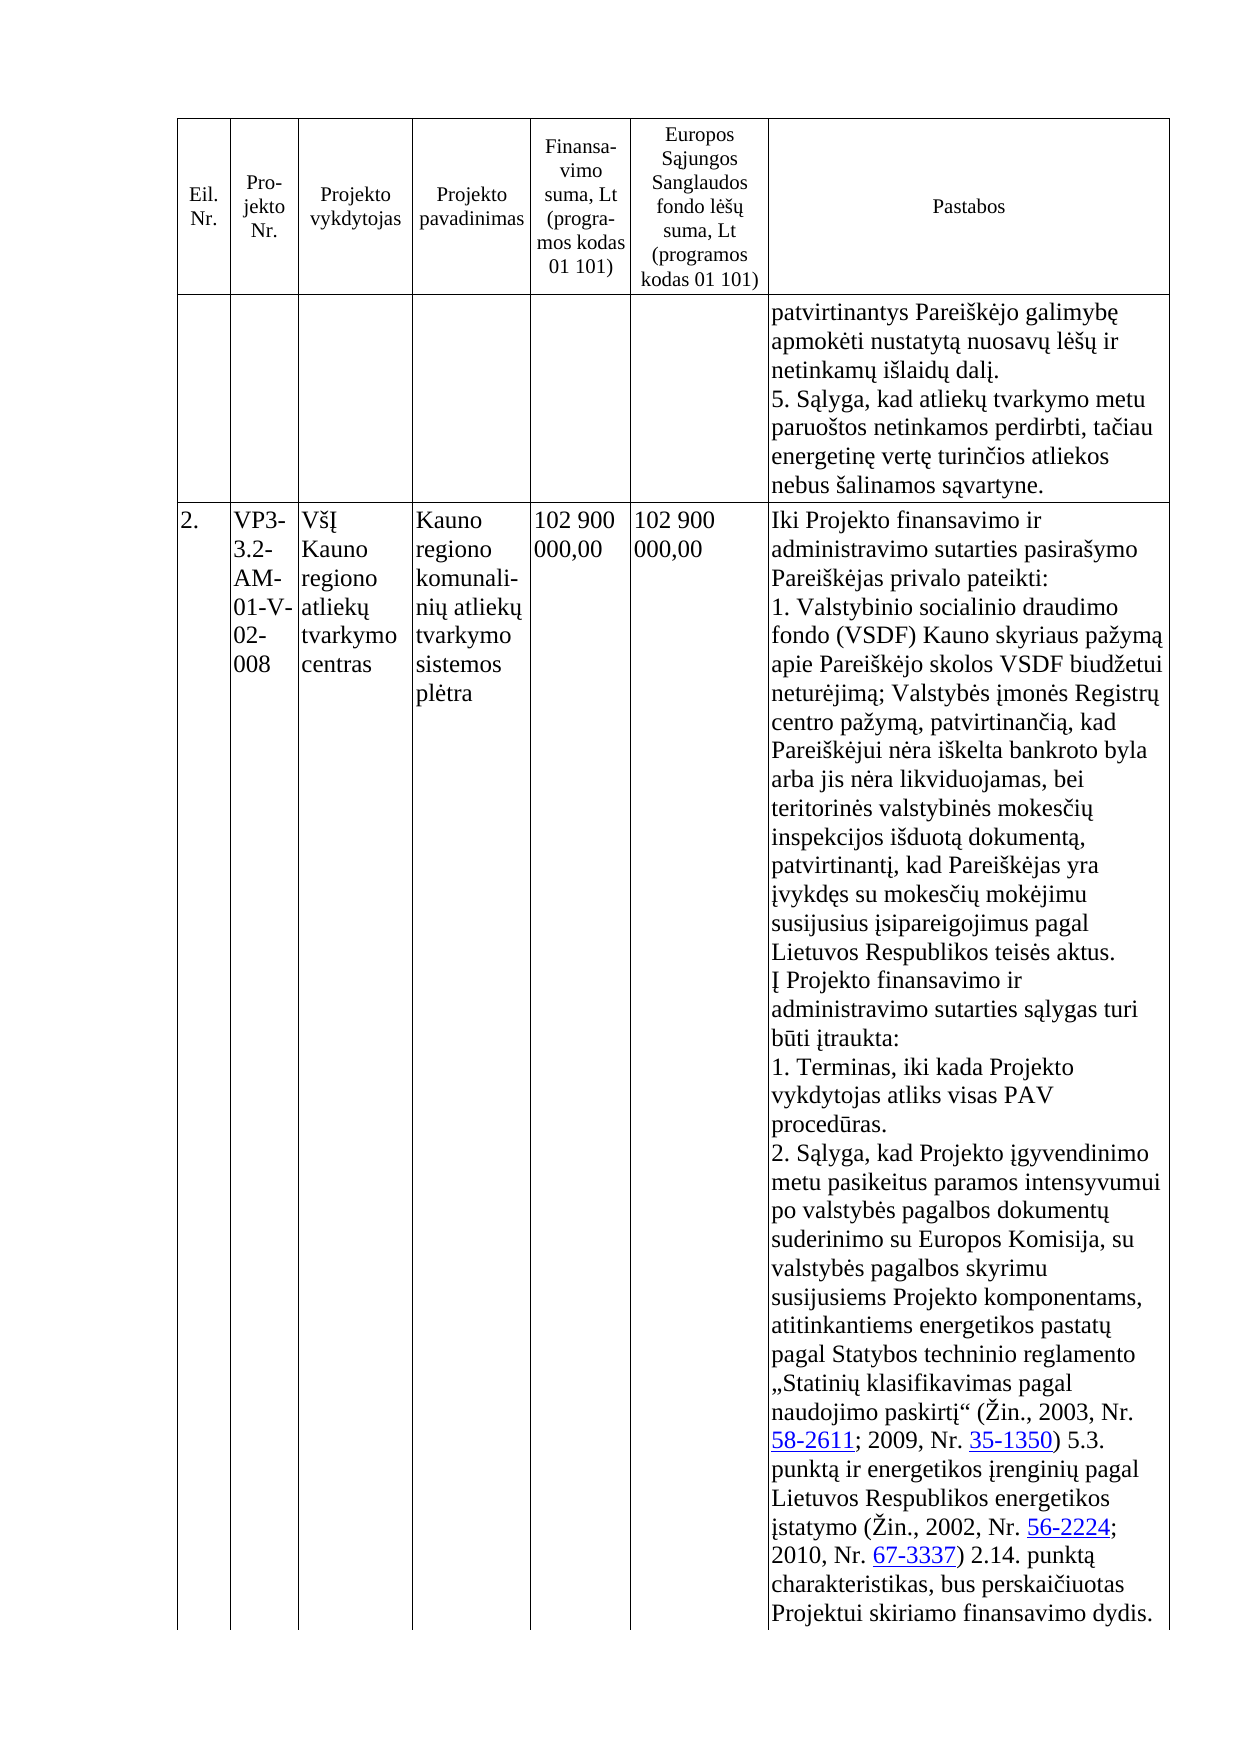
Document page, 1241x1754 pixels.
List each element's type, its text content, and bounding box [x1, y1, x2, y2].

table_cell VP3-3.2-AM-01-V-02-008 [231, 503, 298, 1630]
table_cell 102 900 000,00 [531, 503, 630, 1630]
table_cell [299, 295, 412, 502]
table_cell [413, 295, 530, 502]
table_cell VšĮ Kauno regiono atliekų tvarkymo centras [299, 503, 412, 1630]
table_cell [631, 295, 768, 502]
table_cell [231, 295, 298, 502]
table_cell 102 900 000,00 [631, 503, 768, 1630]
table_cell Kauno regiono komunali-nių atliekų tvarkymo sistemos plėtra [413, 503, 530, 1630]
table_header Europos Sąjungos Sanglaudos fondo lėšų suma, Lt (programos kodas 01 101) [631, 119, 768, 293]
table_cell [178, 295, 230, 502]
table_header Projekto vykdytojas [299, 119, 412, 293]
table_cell patvirtinantys Pareiškėjo galimybę apmokėti nustatytą nuosavų lėšų ir netinkamų išlaidų dalį. 5. Sąlyga, kad atliekų tvarkymo metu paruoštos netinkamos perdirbti, tačiau energetinę vertę turinčios atliekos nebus šalinamos sąvartyne. [769, 295, 1169, 502]
table_cell [531, 295, 630, 502]
table_header Finansa-vimo suma, Lt (progra-mos kodas 01 101) [531, 119, 630, 293]
table_cell 2. [178, 503, 230, 1630]
table_header Eil. Nr. [178, 119, 230, 293]
table_header Pro-jekto Nr. [231, 119, 298, 293]
table_header Projekto pavadinimas [413, 119, 530, 293]
table_header Pastabos [769, 119, 1169, 293]
table_cell Iki Projekto finansavimo ir administravimo sutarties pasirašymo Pareiškėjas privalo pateikti: 1. Valstybinio socialinio draudimo fondo (VSDF) Kauno skyriaus pažymą apie Pareiškėjo skolos VSDF biudžetui neturėjimą; Valstybės įmonės Registrų centro pažymą, patvirtinančią, kad Pareiškėjui nėra iškelta bankroto byla arba jis nėra likviduojamas, bei teritorinės valstybinės mokesčių inspekcijos išduotą dokumentą, patvirtinantį, kad Pareiškėjas yra įvykdęs su mokesčių mokėjimu susijusius įsipareigojimus pagal Lietuvos Respublikos teisės aktus. Į Projekto finansavimo ir administravimo sutarties sąlygas turi būti įtraukta: 1. Terminas, iki kada Projekto vykdytojas atliks visas PAV procedūras. 2. Sąlyga, kad Projekto įgyvendinimo metu pasikeitus paramos intensyvumui po valstybės pagalbos dokumentų suderinimo su Europos Komisija, su valstybės pagalbos skyrimu susijusiems Projekto komponentams, atitinkantiems energetikos pastatų pagal Statybos techninio reglamento „Statinių klasifikavimas pagal naudojimo paskirtį“ (Žin., 2003, Nr. 58-2611; 2009, Nr. 35-1350) 5.3. punktą ir energetikos įrenginių pagal Lietuvos Respublikos energetikos įstatymo (Žin., 2002, Nr. 56-2224; 2010, Nr. 67-3337) 2.14. punktą charakteristikas, bus perskaičiuotas Projektui skiriamo finansavimo dydis. [769, 503, 1169, 1630]
